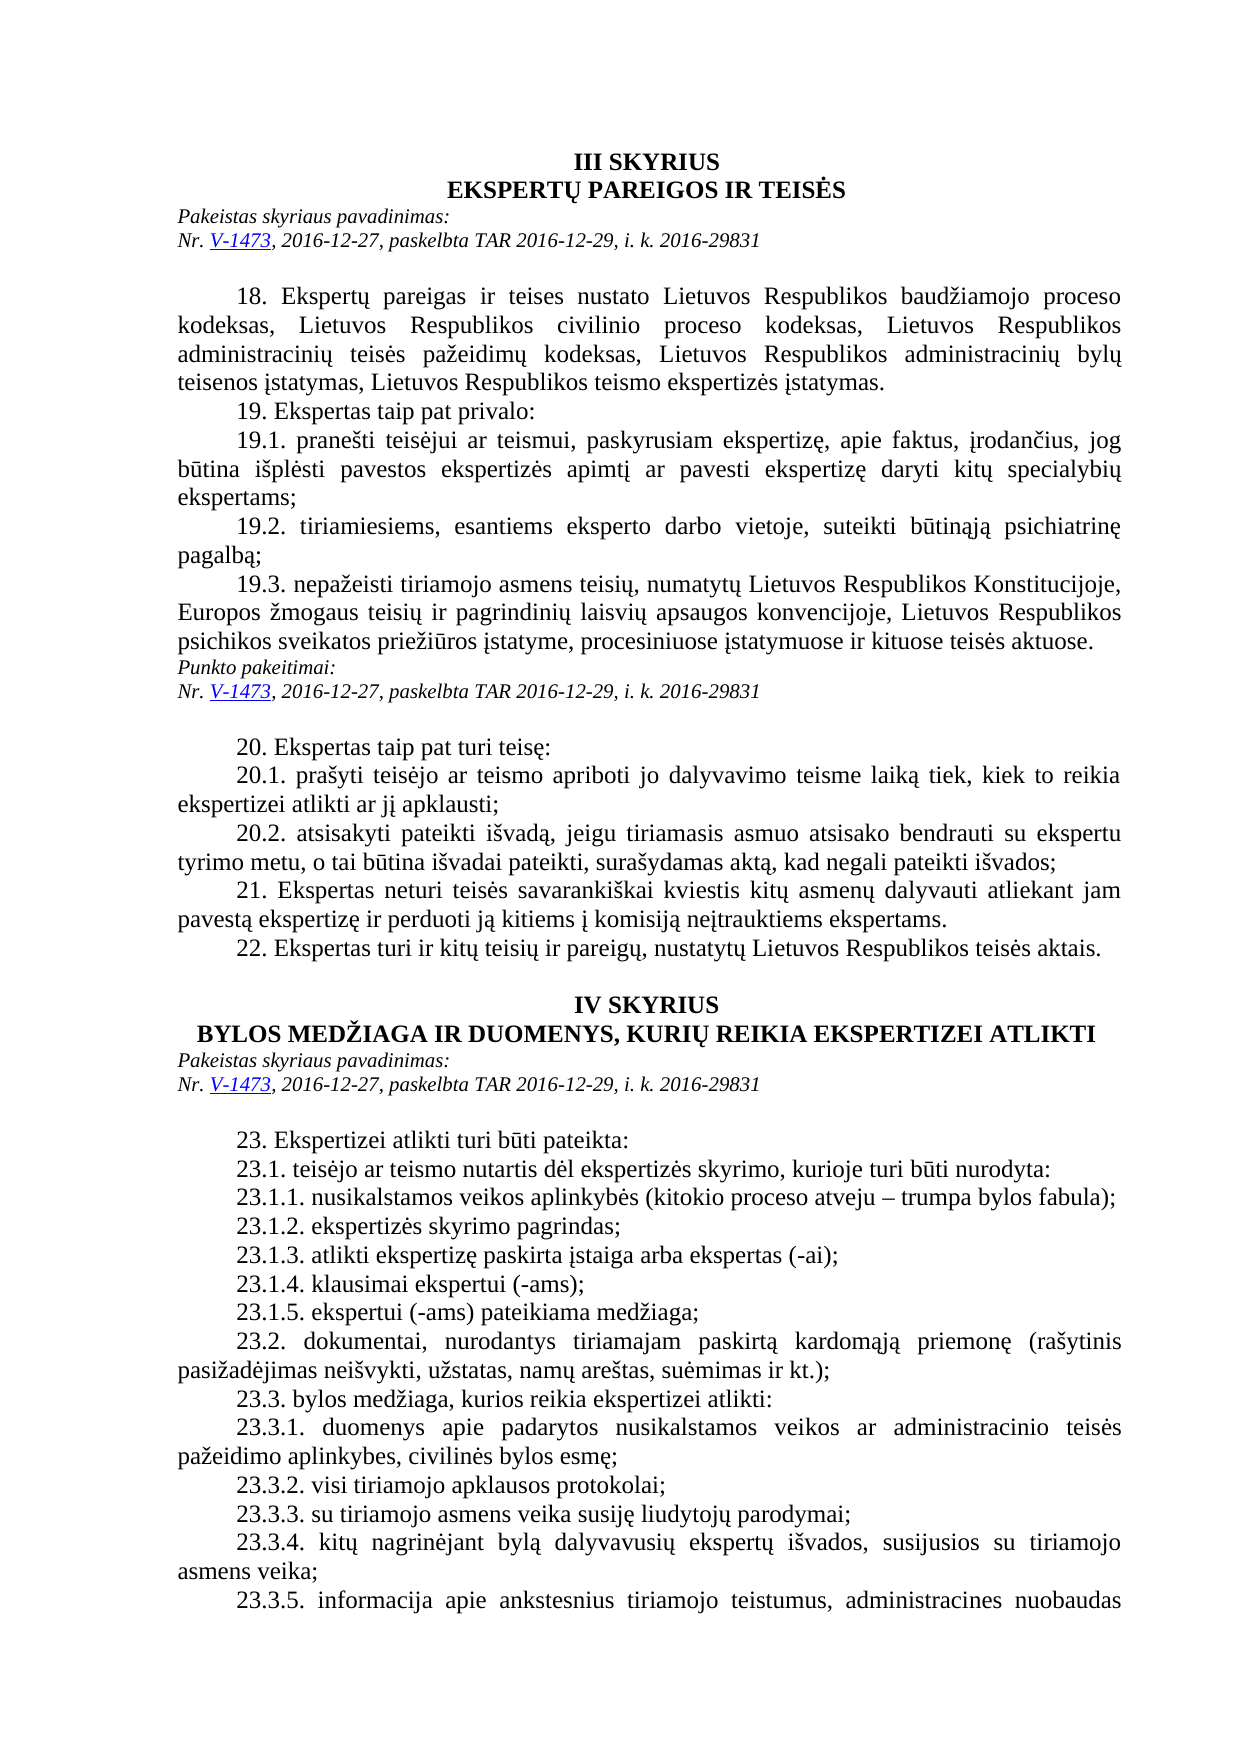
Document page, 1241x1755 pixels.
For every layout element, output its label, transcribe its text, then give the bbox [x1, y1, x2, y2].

text 21. Ekspertas neturi teisės savarankiškai kviestis kitų asmenų dalyvauti atliekant jam pavestą ekspertizę ir perduoti ją kitiems į komisiją neįtrauktiems ekspertams. [177, 876, 1122, 933]
text 19.1. pranešti teisėjui ar teismui, paskyrusiam ekspertizę, apie faktus, įrodančius, jog būtina išplėsti pavestos ekspertizės apimtį ar pavesti ekspertizę daryti kitų specialybių ekspertams; [177, 425, 1122, 511]
text 23.3.5. informacija apie ankstesnius tiriamojo teistumus, administracines nuobaudas [177, 1585, 1122, 1614]
text 18. Ekspertų pareigas ir teises nustato Lietuvos Respublikos baudžiamojo proceso kodeksas, Lietuvos Respublikos civilinio proceso kodeksas, Lietuvos Respublikos administracinių teisės pažeidimų kodeksas, Lietuvos Respublikos administracinių bylų teisenos įstatymas, Lietuvos Respublikos teismo ekspertizės įstatymas. [177, 281, 1122, 396]
text 23.3.3. su tiriamojo asmens veika susiję liudytojų parodymai; [177, 1499, 1122, 1527]
text Nr. V-1473, 2016-12-27, paskelbta TAR 2016-12-29, i. k. 2016-29831 [177, 679, 1122, 703]
text 23.1.2. ekspertizės skyrimo pagrindas; [177, 1211, 1122, 1240]
text 23.1.5. ekspertui (-ams) pateikiama medžiaga; [177, 1297, 1122, 1326]
text 23.3.1. duomenys apie padarytos nusikalstamos veikos ar administracinio teisės pažeidimo aplinkybes, civilinės bylos esmę; [177, 1412, 1122, 1470]
text 23.1.3. atlikti ekspertizę paskirta įstaiga arba ekspertas (-ai); [177, 1240, 1122, 1269]
text Pakeistas skyriaus pavadinimas: [177, 1048, 1122, 1072]
text 23.3. bylos medžiaga, kurios reikia ekspertizei atlikti: [177, 1384, 1122, 1412]
text 20.2. atsisakyti pateikti išvadą, jeigu tiriamasis asmuo atsisako bendrauti su ekspertu tyrimo metu, o tai būtina išvadai pateikti, surašydamas aktą, kad negali pateikti išvados; [177, 818, 1122, 876]
text 23.1.4. klausimai ekspertui (-ams); [177, 1269, 1122, 1297]
text 20. Ekspertas taip pat turi teisę: [177, 732, 1122, 761]
text 23.1.1. nusikalstamos veikos aplinkybės (kitokio proceso atveju – trumpa bylos fabula); [177, 1182, 1122, 1211]
text Nr. V-1473, 2016-12-27, paskelbta TAR 2016-12-29, i. k. 2016-29831 [177, 228, 1122, 252]
text 23.1. teisėjo ar teismo nutartis dėl ekspertizės skyrimo, kurioje turi būti nurodyta: [177, 1154, 1122, 1182]
text 20.1. prašyti teisėjo ar teismo apriboti jo dalyvavimo teisme laiką tiek, kiek to reikia ekspertizei atlikti ar jį apklausti; [177, 761, 1122, 818]
text 23.3.4. kitų nagrinėjant bylą dalyvavusių ekspertų išvados, susijusios su tiriamojo asmens veika; [177, 1527, 1122, 1585]
text Pakeistas skyriaus pavadinimas: [177, 204, 1122, 228]
text 19.2. tiriamiesiems, esantiems eksperto darbo vietoje, suteikti būtinąją psichiatrinę pagalbą; [177, 511, 1122, 569]
text IV SKYRIUS BYLOS MEDŽIAGA IR DUOMENYS, KURIŲ REIKIA EKSPERTIZEI ATLIKTI [177, 991, 1122, 1048]
text Nr. V-1473, 2016-12-27, paskelbta TAR 2016-12-29, i. k. 2016-29831 [177, 1072, 1122, 1096]
text 22. Ekspertas turi ir kitų teisių ir pareigų, nustatytų Lietuvos Respublikos teisės aktais. [177, 933, 1122, 962]
text 23.3.2. visi tiriamojo apklausos protokolai; [177, 1470, 1122, 1499]
text 19. Ekspertas taip pat privalo: [177, 396, 1122, 425]
text 23.2. dokumentai, nurodantys tiriamajam paskirtą kardomąją priemonę (rašytinis pasižadėjimas neišvykti, užstatas, namų areštas, suėmimas ir kt.); [177, 1326, 1122, 1384]
text 23. Ekspertizei atlikti turi būti pateikta: [177, 1125, 1122, 1154]
text III SKYRIUS EKSPERTŲ PAREIGOS IR TEISĖS [177, 147, 1122, 204]
text Punkto pakeitimai: [177, 655, 1122, 679]
text 19.3. nepažeisti tiriamojo asmens teisių, numatytų Lietuvos Respublikos Konstitucijoje, Europos žmogaus teisių ir pagrindinių laisvių apsaugos konvencijoje, Lietuvos Respublikos psichikos sveikatos priežiūros įstatyme, procesiniuose įstatymuose ir kituose teisės aktuose. [177, 569, 1122, 655]
